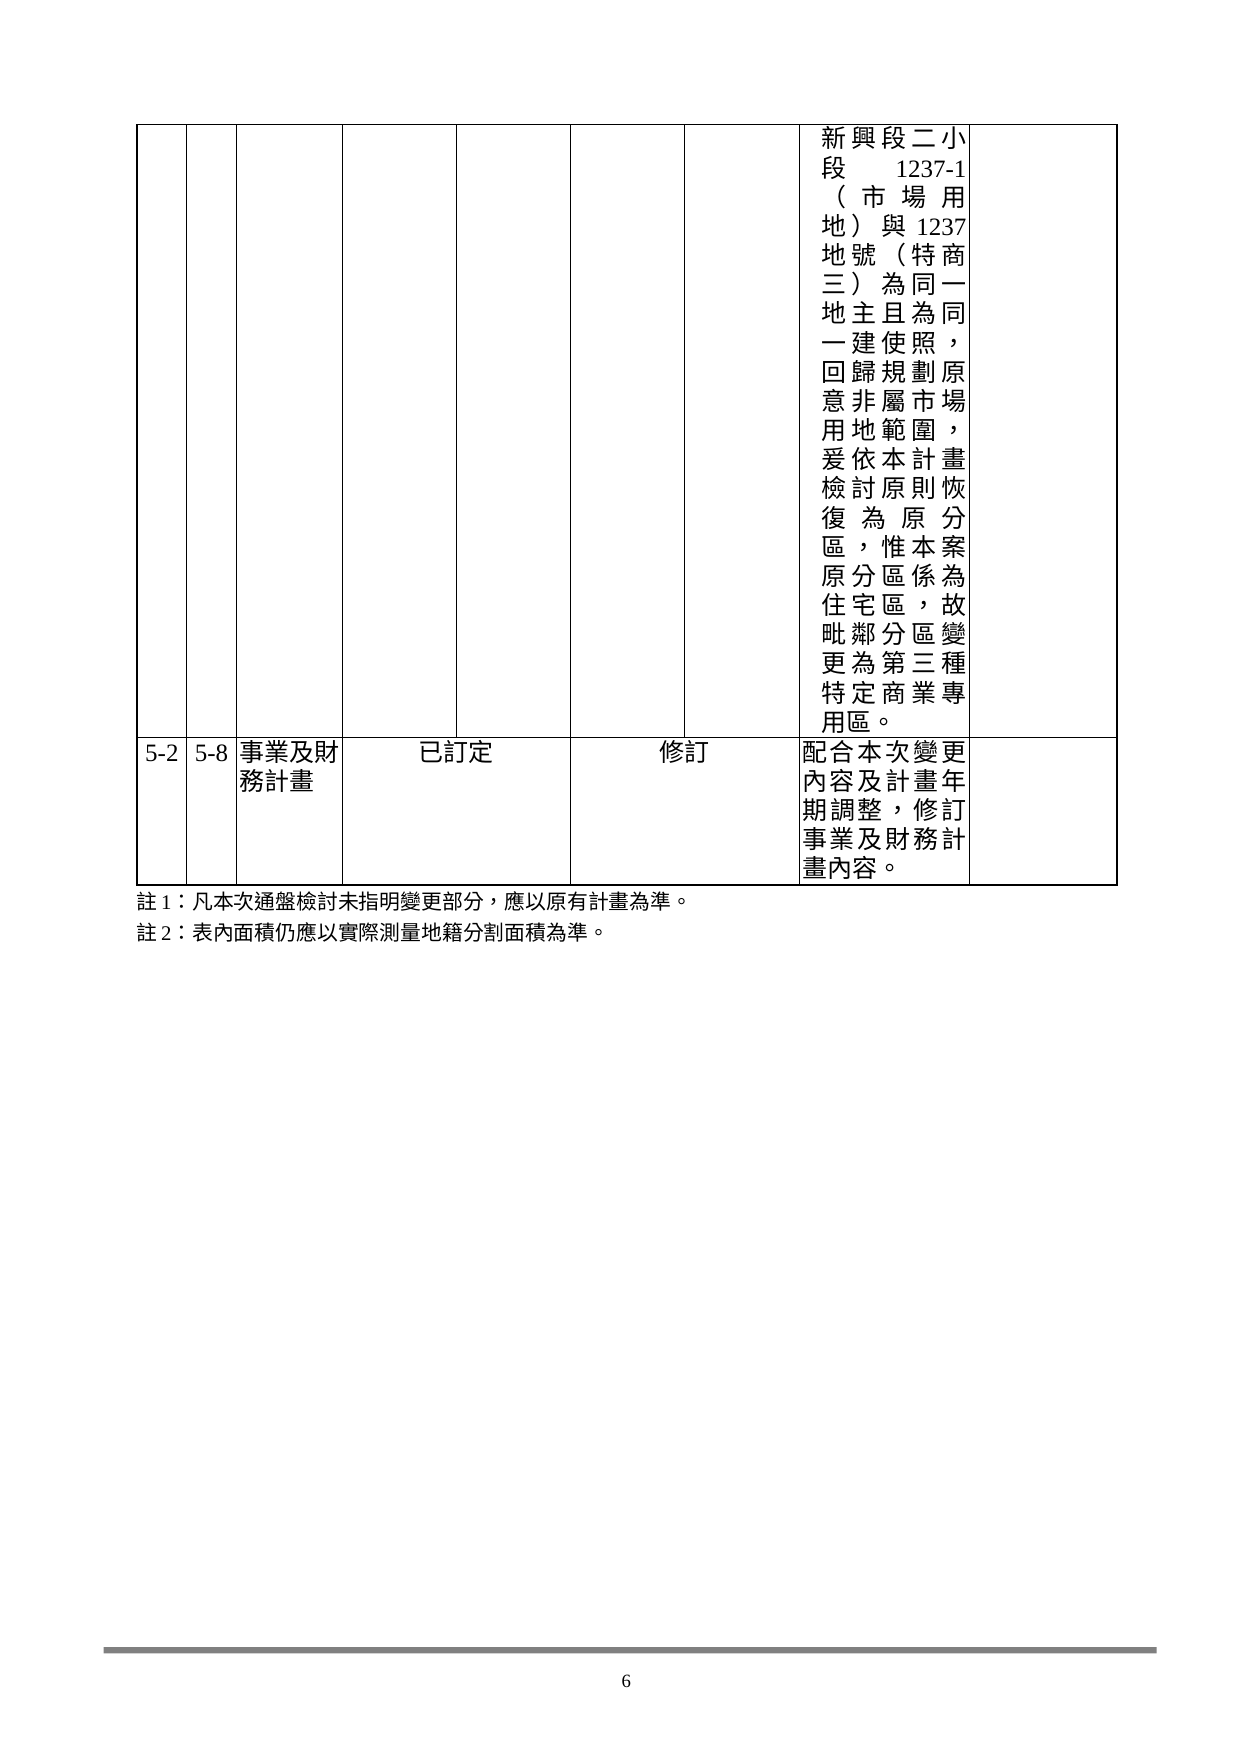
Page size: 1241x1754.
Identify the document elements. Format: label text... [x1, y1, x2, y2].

table_cell [685, 125, 799, 737]
text 註2：表內面積仍應以實際測量地籍分割面積為準。 [136, 916, 1116, 946]
table_cell [457, 125, 570, 737]
table_cell 配合本次變更內容及計畫年期調整，修訂事業及財務計畫內容。 [800, 738, 969, 883]
table_cell 5-8 [187, 738, 236, 883]
table_cell 已訂定 [343, 738, 570, 883]
table_cell [237, 125, 342, 737]
table_cell [343, 125, 456, 737]
table_cell 5-2 [138, 738, 186, 883]
table_cell 修訂 [571, 738, 799, 883]
table_cell 新興段二小段1237-1（市場用地）與1237地號（特商三）為同一地主且為同一建使照，回歸規劃原意非屬市場用地範圍，爰依本計畫檢討原則恢復為原分區，惟本案原分區係為住宅區，故毗鄰分區變更為第三種特定商業專用區。 [800, 125, 969, 737]
text 註1：凡本次通盤檢討未指明變更部分，應以原有計畫為準。 [136, 886, 1116, 916]
table_cell 事業及財務計畫 [237, 738, 342, 883]
table_cell [970, 125, 1116, 737]
table_cell [187, 125, 236, 737]
table_cell [970, 738, 1116, 883]
table_cell [138, 125, 186, 737]
table_cell [571, 125, 684, 737]
